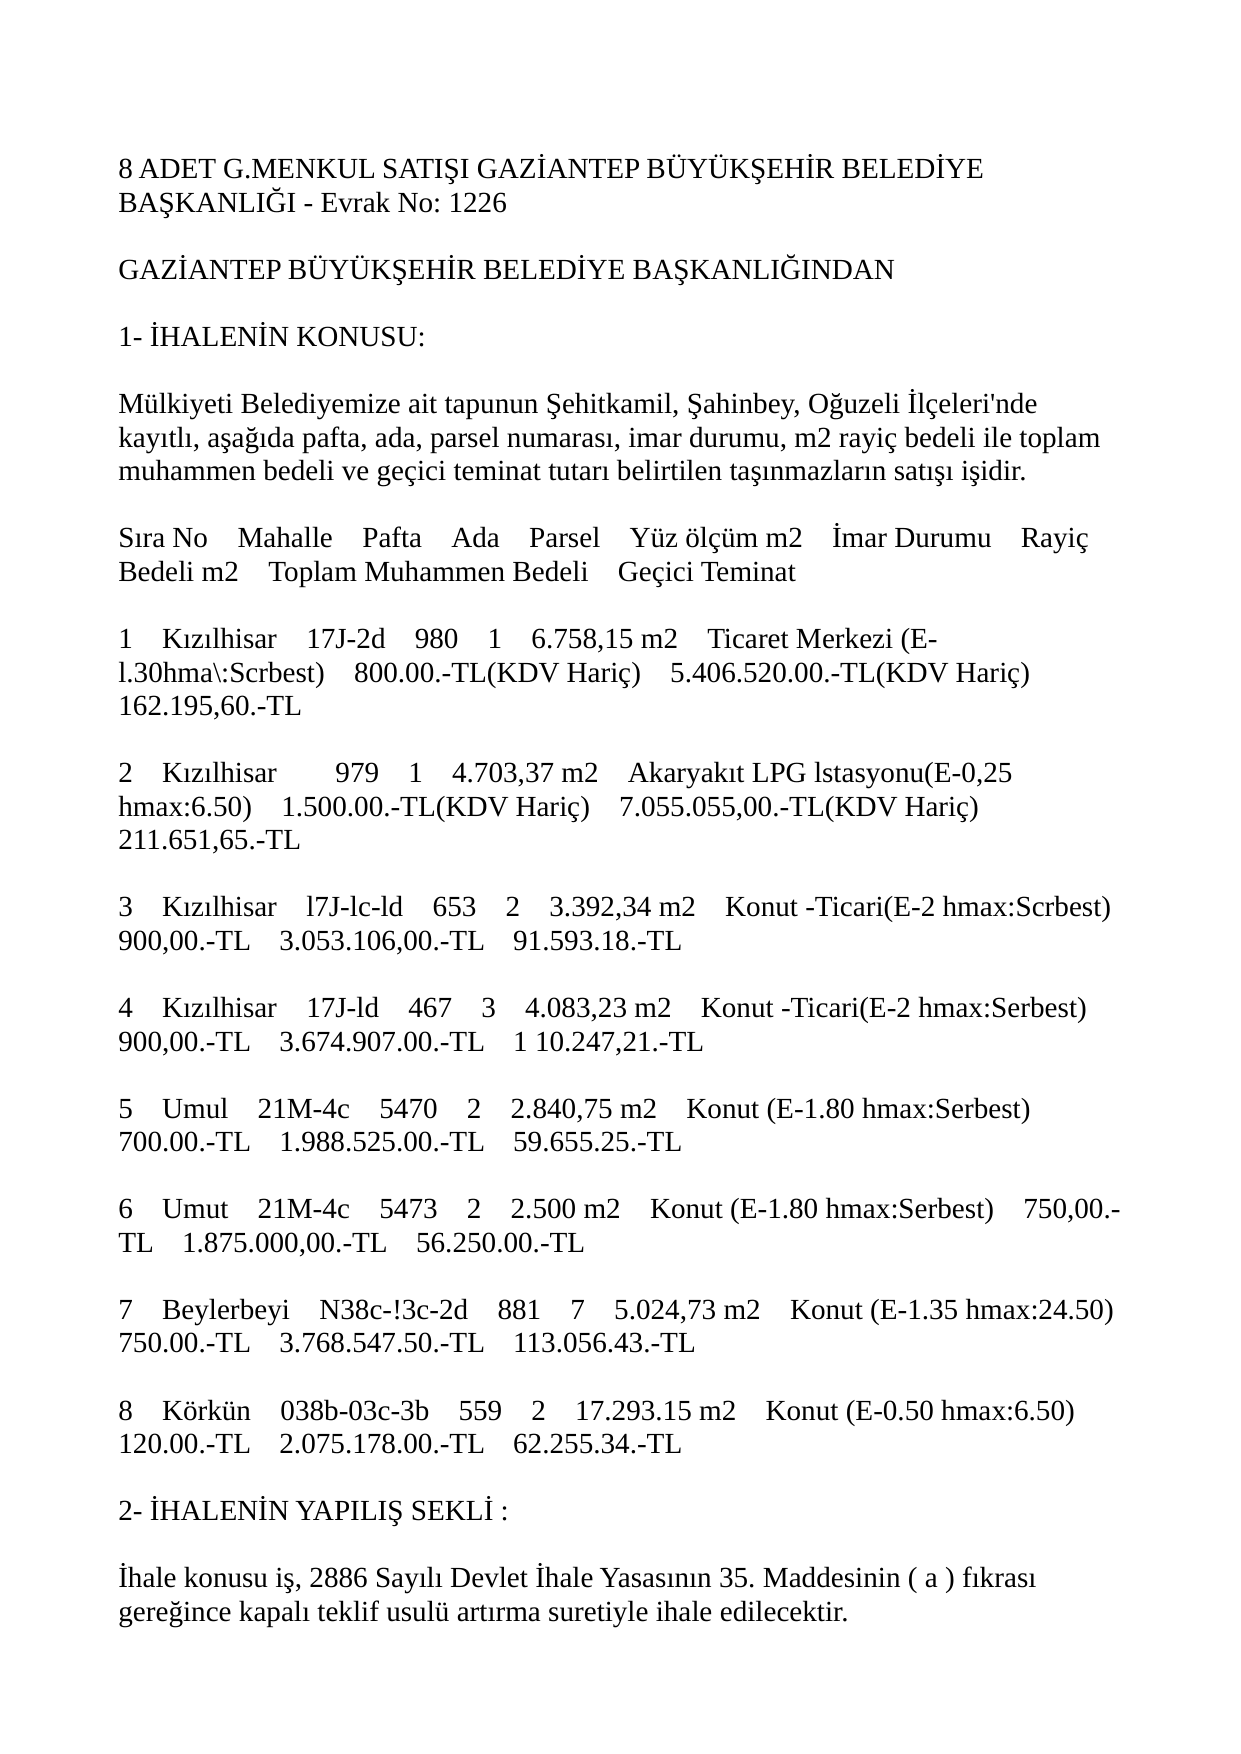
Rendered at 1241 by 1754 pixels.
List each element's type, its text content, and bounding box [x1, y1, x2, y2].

text 8 Körkün 038b-03c-3b 559 2 17.293.15 m2 Konut (E-0.50 hmax:6.50) 120.00.-TL 2.075.178.00.-TL 62.255.34.-TL [118, 1393, 1122, 1460]
text Mülkiyeti Belediyemize ait tapunun Şehitkamil, Şahinbey, Oğuzeli İlçeleri'nde kayıtlı, aşağıda pafta, ada, parsel numarası, imar durumu, m2 rayiç bedeli ile toplam muhammen bedeli ve geçici teminat tutarı belirtilen taşınmazların satışı işidir. [118, 386, 1122, 487]
text GAZİANTEP BÜYÜKŞEHİR BELEDİYE BAŞKANLIĞINDAN [118, 252, 1122, 286]
text 5 Umul 21M-4c 5470 2 2.840,75 m2 Konut (E-1.80 hmax:Serbest) 700.00.-TL 1.988.525.00.-TL 59.655.25.-TL [118, 1091, 1122, 1158]
text 2- İHALENİN YAPILIŞ SEKLİ : [118, 1493, 1122, 1527]
text 6 Umut 21M-4c 5473 2 2.500 m2 Konut (E-1.80 hmax:Serbest) 750,00.-TL 1.875.000,00.-TL 56.250.00.-TL [118, 1191, 1122, 1258]
text 8 ADET G.MENKUL SATIŞI GAZİANTEP BÜYÜKŞEHİR BELEDİYE BAŞKANLIĞI - Evrak No: 1226 [118, 118, 1122, 219]
text 7 Beylerbeyi N38c-!3c-2d 881 7 5.024,73 m2 Konut (E-1.35 hmax:24.50) 750.00.-TL 3.768.547.50.-TL 113.056.43.-TL [118, 1292, 1122, 1359]
text İhale konusu iş, 2886 Sayılı Devlet İhale Yasasının 35. Maddesinin ( a ) fıkrası gereğince kapalı teklif usulü artırma suretiyle ihale edilecektir. [118, 1560, 1122, 1627]
text 1- İHALENİN KONUSU: [118, 319, 1122, 353]
text Sıra No Mahalle Pafta Ada Parsel Yüz ölçüm m2 İmar Durumu Rayiç Bedeli m2 Toplam Muhammen Bedeli Geçici Teminat [118, 521, 1122, 588]
text 2 Kızılhisar 979 1 4.703,37 m2 Akaryakıt LPG lstasyonu(E-0,25 hmax:6.50) 1.500.00.-TL(KDV Hariç) 7.055.055,00.-TL(KDV Hariç) 211.651,65.-TL [118, 755, 1122, 856]
text 4 Kızılhisar 17J-ld 467 3 4.083,23 m2 Konut -Ticari(E-2 hmax:Serbest) 900,00.-TL 3.674.907.00.-TL 1 10.247,21.-TL [118, 990, 1122, 1057]
text 1 Kızılhisar 17J-2d 980 1 6.758,15 m2 Ticaret Merkezi (E-l.30hma\:Scrbest) 800.00.-TL(KDV Hariç) 5.406.520.00.-TL(KDV Hariç) 162.195,60.-TL [118, 621, 1122, 722]
text 3 Kızılhisar l7J-lc-ld 653 2 3.392,34 m2 Konut -Ticari(E-2 hmax:Scrbest) 900,00.-TL 3.053.106,00.-TL 91.593.18.-TL [118, 889, 1122, 957]
